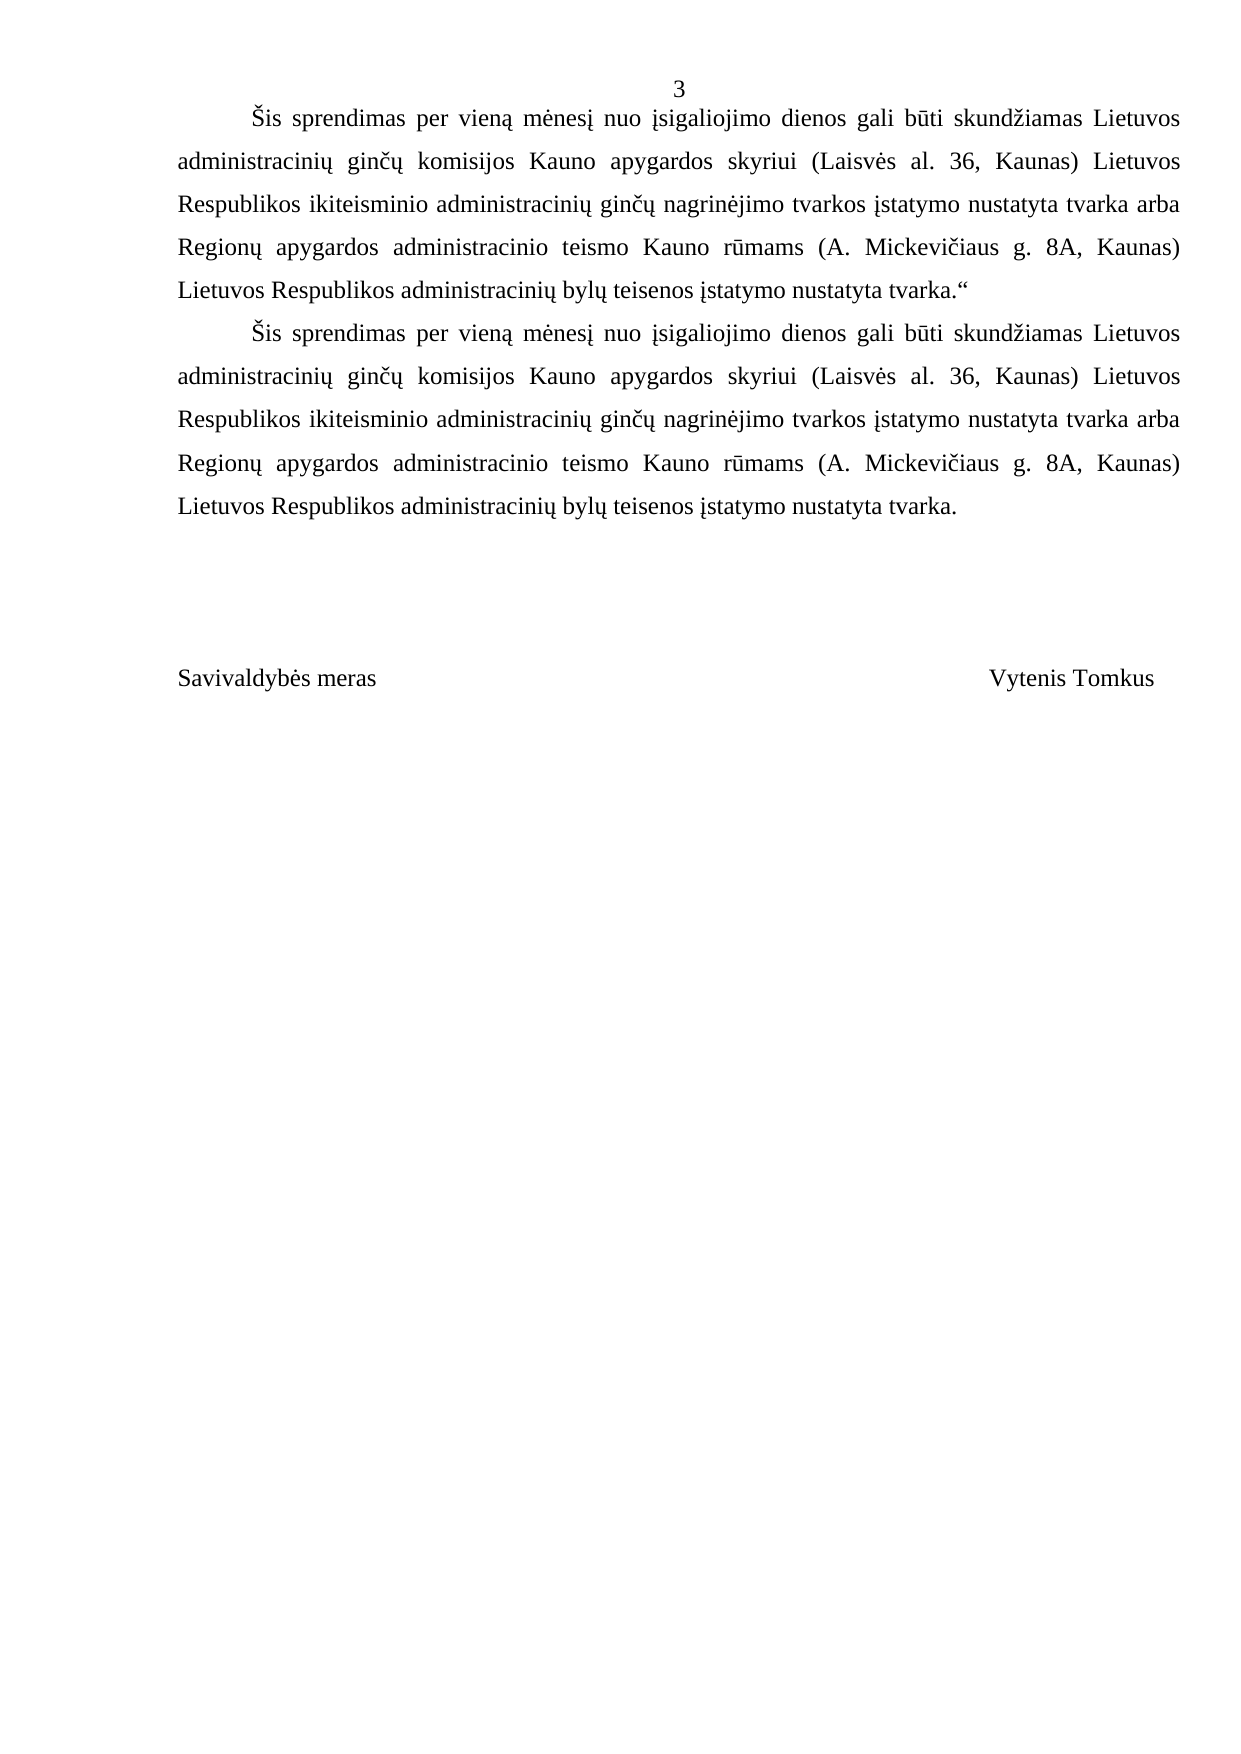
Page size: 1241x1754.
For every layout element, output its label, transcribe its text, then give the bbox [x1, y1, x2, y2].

text Šis sprendimas per vieną mėnesį nuo įsigaliojimo dienos gali būti skundžiamas Lietuvos administracinių ginčų komisijos Kauno apygardos skyriui (Laisvės al. 36, Kaunas) Lietuvos Respublikos ikiteisminio administracinių ginčų nagrinėjimo tvarkos įstatymo nustatyta tvarka arba Regionų apygardos administracinio teismo Kauno rūmams (A. Mickevičiaus g. 8A, Kaunas) Lietuvos Respublikos administracinių bylų teisenos įstatymo nustatyta tvarka.“ [177, 103, 1181, 304]
text Šis sprendimas per vieną mėnesį nuo įsigaliojimo dienos gali būti skundžiamas Lietuvos administracinių ginčų komisijos Kauno apygardos skyriui (Laisvės al. 36, Kaunas) Lietuvos Respublikos ikiteisminio administracinių ginčų nagrinėjimo tvarkos įstatymo nustatyta tvarka arba Regionų apygardos administracinio teismo Kauno rūmams (A. Mickevičiaus g. 8A, Kaunas) Lietuvos Respublikos administracinių bylų teisenos įstatymo nustatyta tvarka. [177, 318, 1181, 519]
text Savivaldybės meras Vytenis Tomkus [177, 663, 1181, 692]
